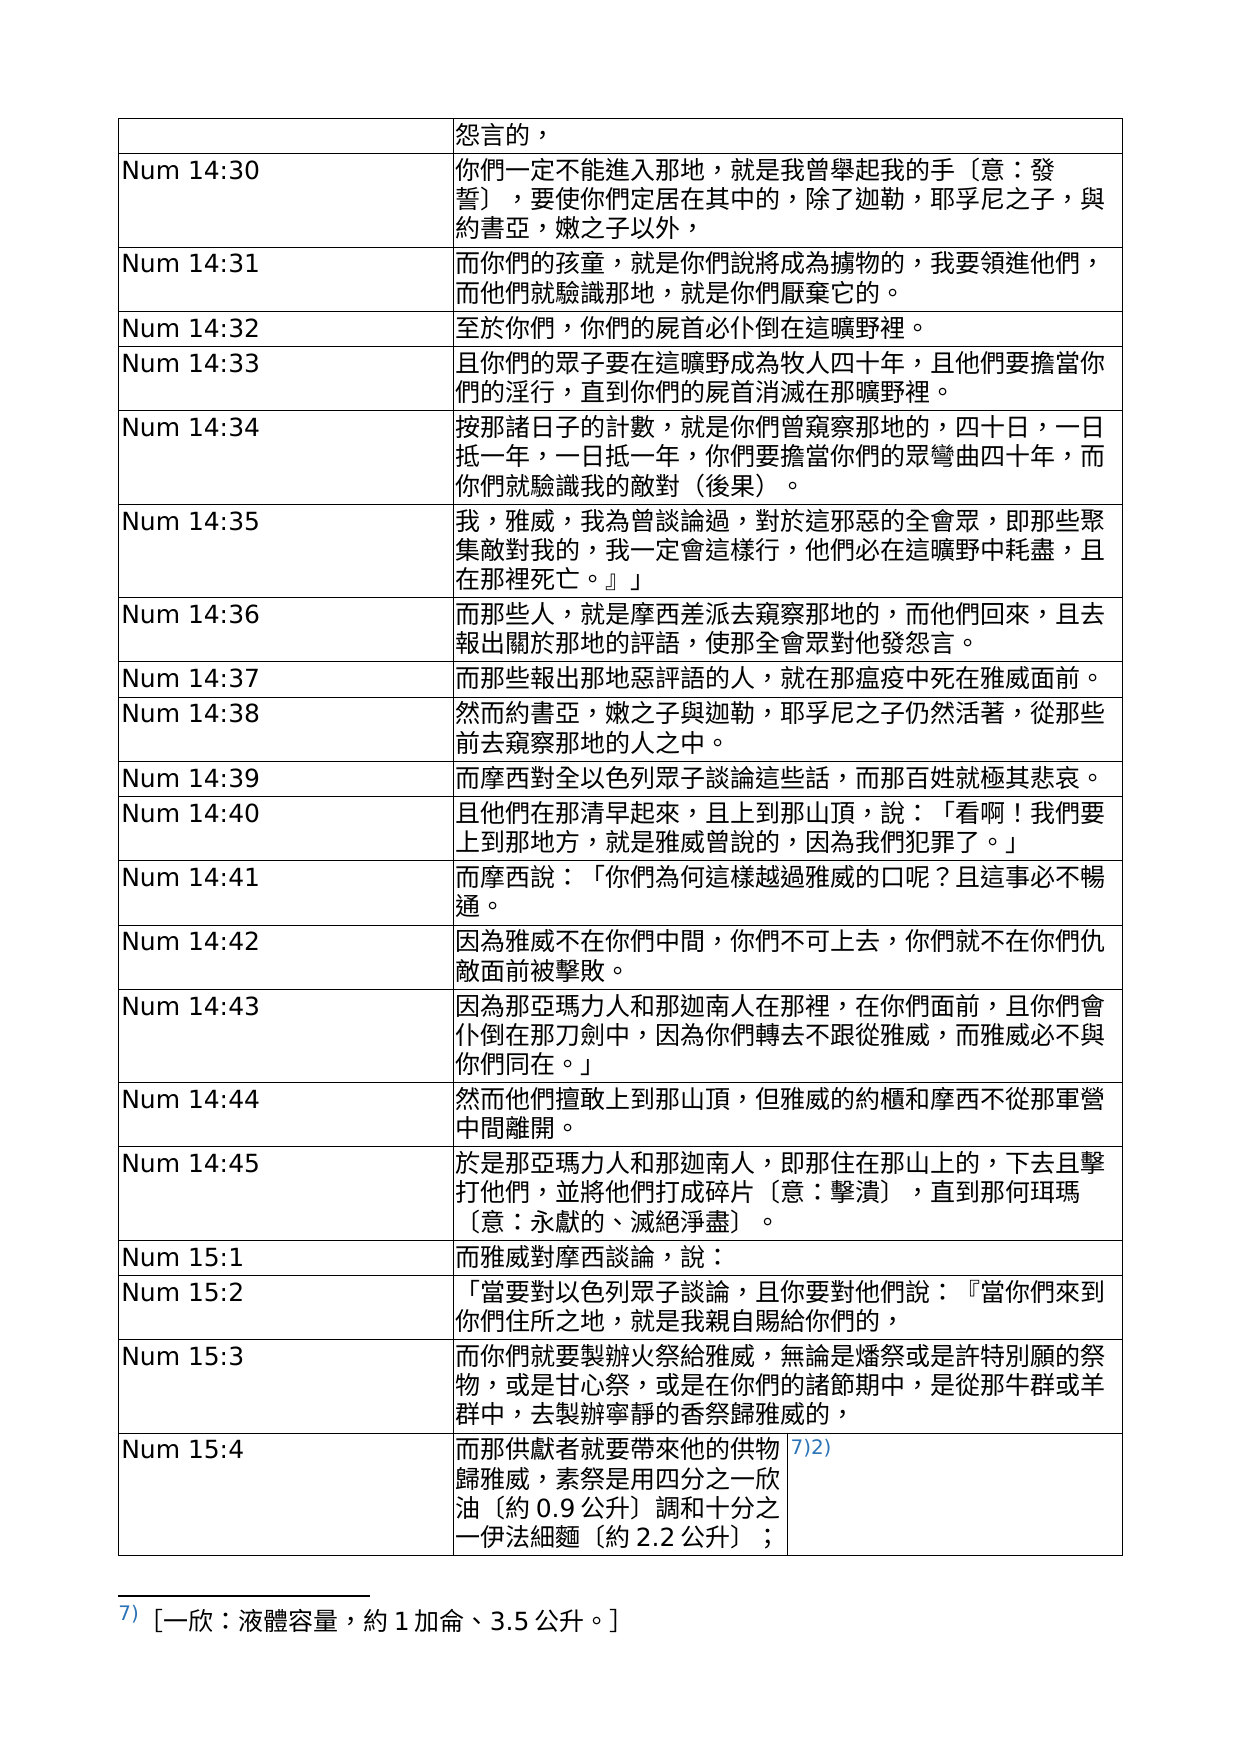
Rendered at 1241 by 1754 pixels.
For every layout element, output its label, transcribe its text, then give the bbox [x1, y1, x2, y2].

table_cell Num 14:36 [119, 598, 453, 661]
table_cell Num 15:1 [119, 1241, 453, 1275]
table_cell 2) [788, 1434, 1122, 1555]
table_cell Num 14:41 [119, 861, 453, 924]
table_cell Num 14:38 [119, 698, 453, 761]
table_cell 怨言的， [454, 119, 1122, 153]
table_cell 「當要對以色列眾子談論，且你要對他們說：『當你們來到你們住所之地，就是我親自賜給你們的， [454, 1276, 1122, 1339]
table_cell 而雅威對摩西談論，說： [454, 1241, 1122, 1275]
table_cell 我，雅威，我為曾談論過，對於這邪惡的全會眾，即那些聚集敵對我的，我一定會這樣行，他們必在這曠野中耗盡，且在那裡死亡。』」 [454, 505, 1122, 597]
table_cell 於是那亞瑪力人和那迦南人，即那住在那山上的，下去且擊打他們，並將他們打成碎片〔意：擊潰〕，直到那何珥瑪〔意：永獻的、滅絕淨盡〕。 [454, 1147, 1122, 1240]
table_cell 而你們就要製辦火祭給雅威，無論是燔祭或是許特別願的祭物，或是甘心祭，或是在你們的諸節期中，是從那牛群或羊群中，去製辦寧靜的香祭歸雅威的， [454, 1340, 1122, 1433]
table_cell Num 14:42 [119, 926, 453, 989]
table_cell Num 15:2 [119, 1276, 453, 1339]
table_cell Num 14:45 [119, 1147, 453, 1240]
table_cell Num 14:34 [119, 411, 453, 504]
table_cell 且你們的眾子要在這曠野成為牧人四十年，且他們要擔當你們的淫行，直到你們的屍首消滅在那曠野裡。 [454, 347, 1122, 410]
table_cell Num 15:4 [119, 1434, 453, 1555]
table_cell 然而約書亞，嫩之子與迦勒，耶孚尼之子仍然活著，從那些前去窺察那地的人之中。 [454, 698, 1122, 761]
table_cell Num 14:30 [119, 154, 453, 247]
table_cell 因為雅威不在你們中間，你們不可上去，你們就不在你們仇敵面前被擊敗。 [454, 926, 1122, 989]
table_cell Num 14:35 [119, 505, 453, 597]
table_cell Num 14:44 [119, 1083, 453, 1146]
table_cell [119, 119, 453, 153]
table_cell 按那諸日子的計數，就是你們曾窺察那地的，四十日，一日抵一年，一日抵一年，你們要擔當你們的眾彎曲四十年，而你們就驗識我的敵對（後果）。 [454, 411, 1122, 504]
table_cell Num 14:39 [119, 762, 453, 796]
table_cell Num 15:3 [119, 1340, 453, 1433]
table_cell Num 14:43 [119, 990, 453, 1082]
table_cell 因為那亞瑪力人和那迦南人在那裡，在你們面前，且你們會仆倒在那刀劍中，因為你們轉去不跟從雅威，而雅威必不與你們同在。」 [454, 990, 1122, 1082]
table_cell 而你們的孩童，就是你們說將成為擄物的，我要領進他們，而他們就驗識那地，就是你們厭棄它的。 [454, 248, 1122, 311]
table_cell 而那供獻者就要帶來他的供物歸雅威，素祭是用四分之一欣油〔約0.9公升〕調和十分之一伊法細麵〔約2.2公升〕； [454, 1434, 787, 1555]
table_cell 且他們在那清早起來，且上到那山頂，說：「看啊！我們要上到那地方，就是雅威曾說的，因為我們犯罪了。」 [454, 797, 1122, 860]
table_cell Num 14:32 [119, 312, 453, 346]
table_cell 而那些人，就是摩西差派去窺察那地的，而他們回來，且去報出關於那地的評語，使那全會眾對他發怨言。 [454, 598, 1122, 661]
table_cell Num 14:31 [119, 248, 453, 311]
table_cell 而摩西說：「你們為何這樣越過雅威的口呢？且這事必不暢通。 [454, 861, 1122, 924]
table_cell 至於你們，你們的屍首必仆倒在這曠野裡。 [454, 312, 1122, 346]
table_cell 而摩西對全以色列眾子談論這些話，而那百姓就極其悲哀。 [454, 762, 1122, 796]
table_cell Num 14:33 [119, 347, 453, 410]
table_cell Num 14:40 [119, 797, 453, 860]
table_cell Num 14:37 [119, 662, 453, 697]
table_cell 你們一定不能進入那地，就是我曾舉起我的手〔意：發誓〕，要使你們定居在其中的，除了迦勒，耶孚尼之子，與約書亞，嫩之子以外， [454, 154, 1122, 247]
table_cell 而那些報出那地惡評語的人，就在那瘟疫中死在雅威面前。 [454, 662, 1122, 697]
table_cell 然而他們擅敢上到那山頂，但雅威的約櫃和摩西不從那軍營中間離開。 [454, 1083, 1122, 1146]
